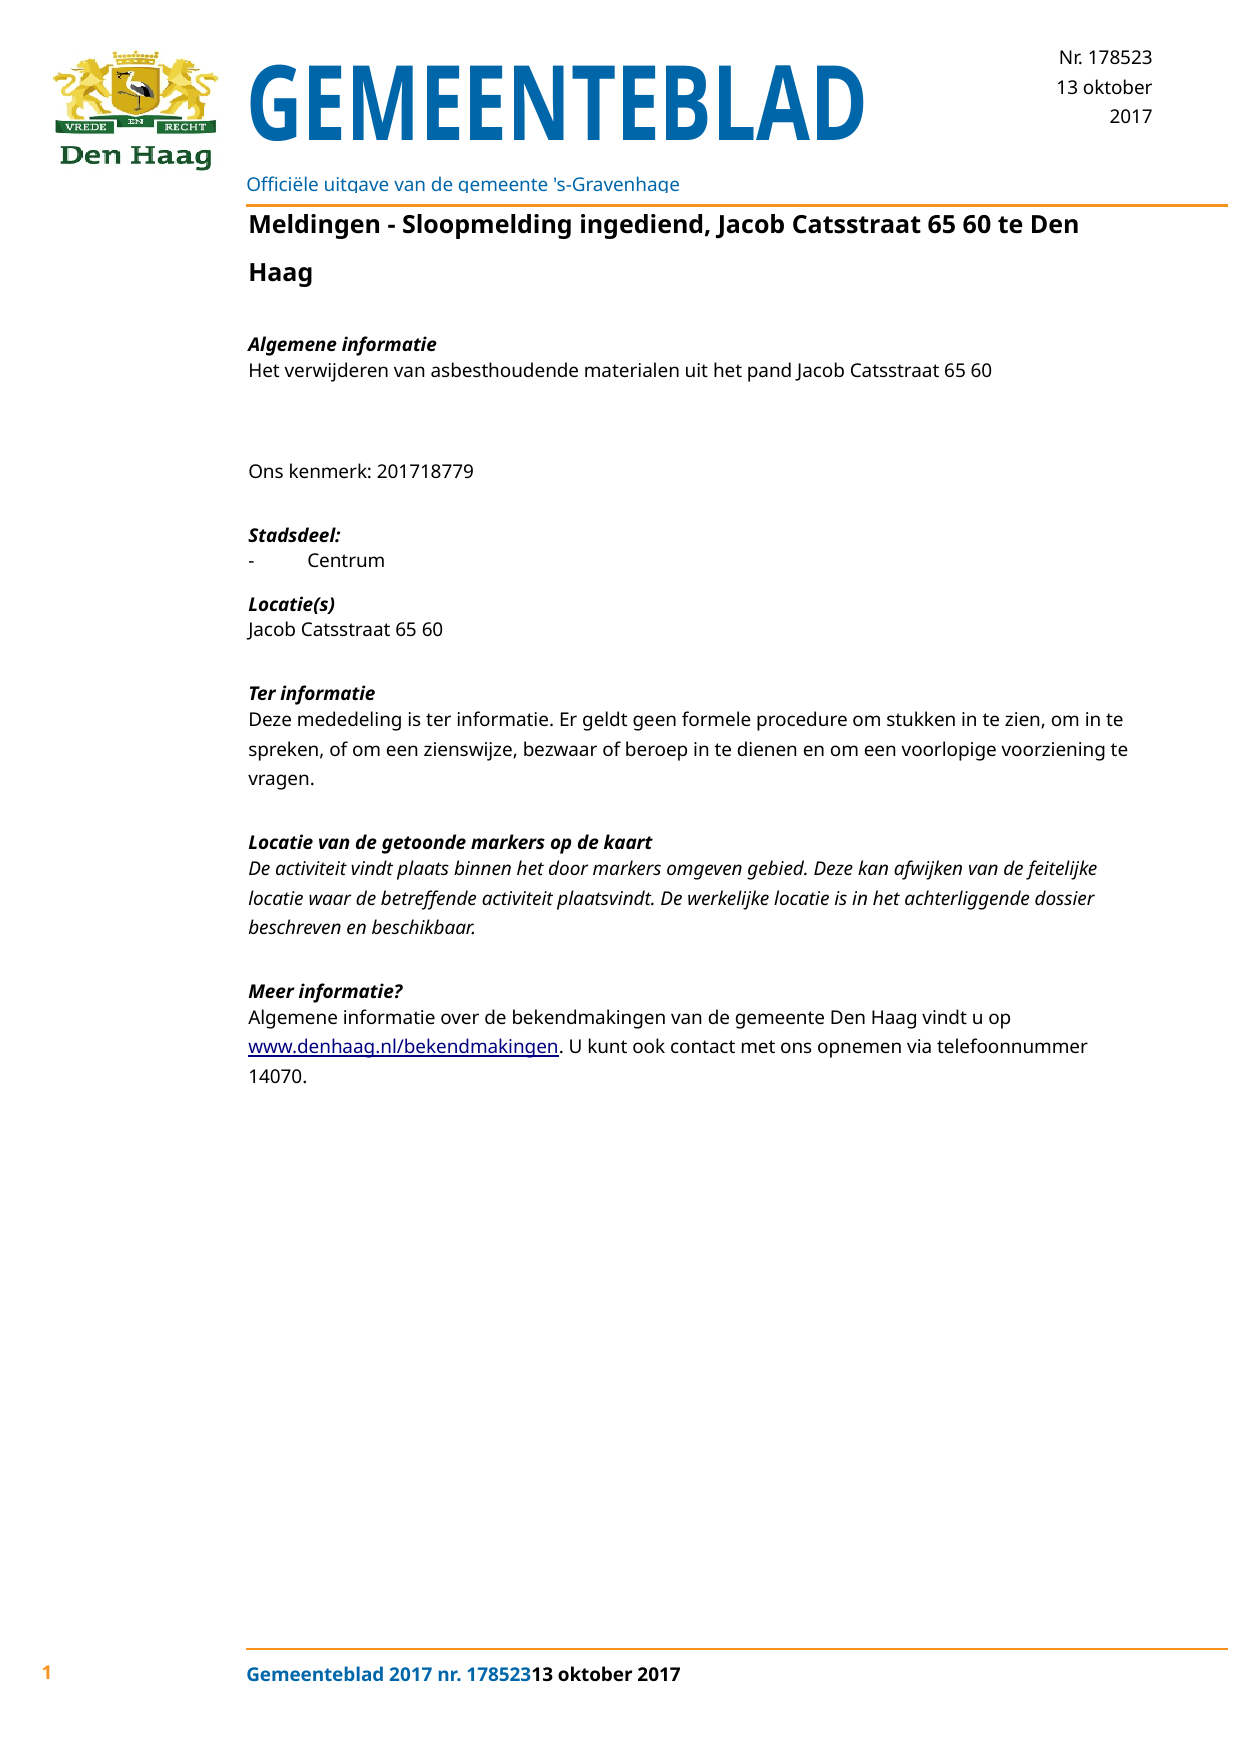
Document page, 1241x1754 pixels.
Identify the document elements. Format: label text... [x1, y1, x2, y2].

text Deze mededeling is ter informatie. Er geldt geen formele procedure om stukken in te zien, om in te spreken, of om een zienswijze, bezwaar of beroep in te dienen en om een voorlopige voorziening te vragen. [248, 706, 1152, 791]
text Ons kenmerk: 201718779 [248, 458, 1152, 484]
text Locatie van de getoonde markers op de kaart [248, 829, 1152, 855]
text Algemene informatie [248, 331, 1152, 357]
text Meldingen - Sloopmelding ingediend, Jacob Catsstraat 65 60 te Den Haag [248, 207, 1152, 288]
picture [41, 47, 231, 172]
text Meer informatie? [248, 978, 1152, 1004]
text Het verwijderen van asbesthoudende materialen uit het pand Jacob Catsstraat 65 60 [248, 357, 1152, 383]
text Algemene informatie over de bekendmakingen van de gemeente Den Haag vindt u op www.denhaag.nl/bekendmakingen. U kunt ook contact met ons opnemen via telefoonnummer 14070. [248, 1004, 1152, 1089]
text Ter informatie [248, 681, 1152, 706]
list Centrum [248, 548, 1152, 573]
text De activiteit vindt plaats binnen het door markers omgeven gebied. Deze kan afwijken van de feitelijke locatie waar de betreffende activiteit plaatsvindt. De werkelijke locatie is in het achterliggende dossier beschreven en beschikbaar. [248, 855, 1152, 940]
text Locatie(s) [248, 591, 1152, 617]
text Stadsdeel: [248, 522, 1152, 548]
text Jacob Catsstraat 65 60 [248, 617, 1152, 642]
